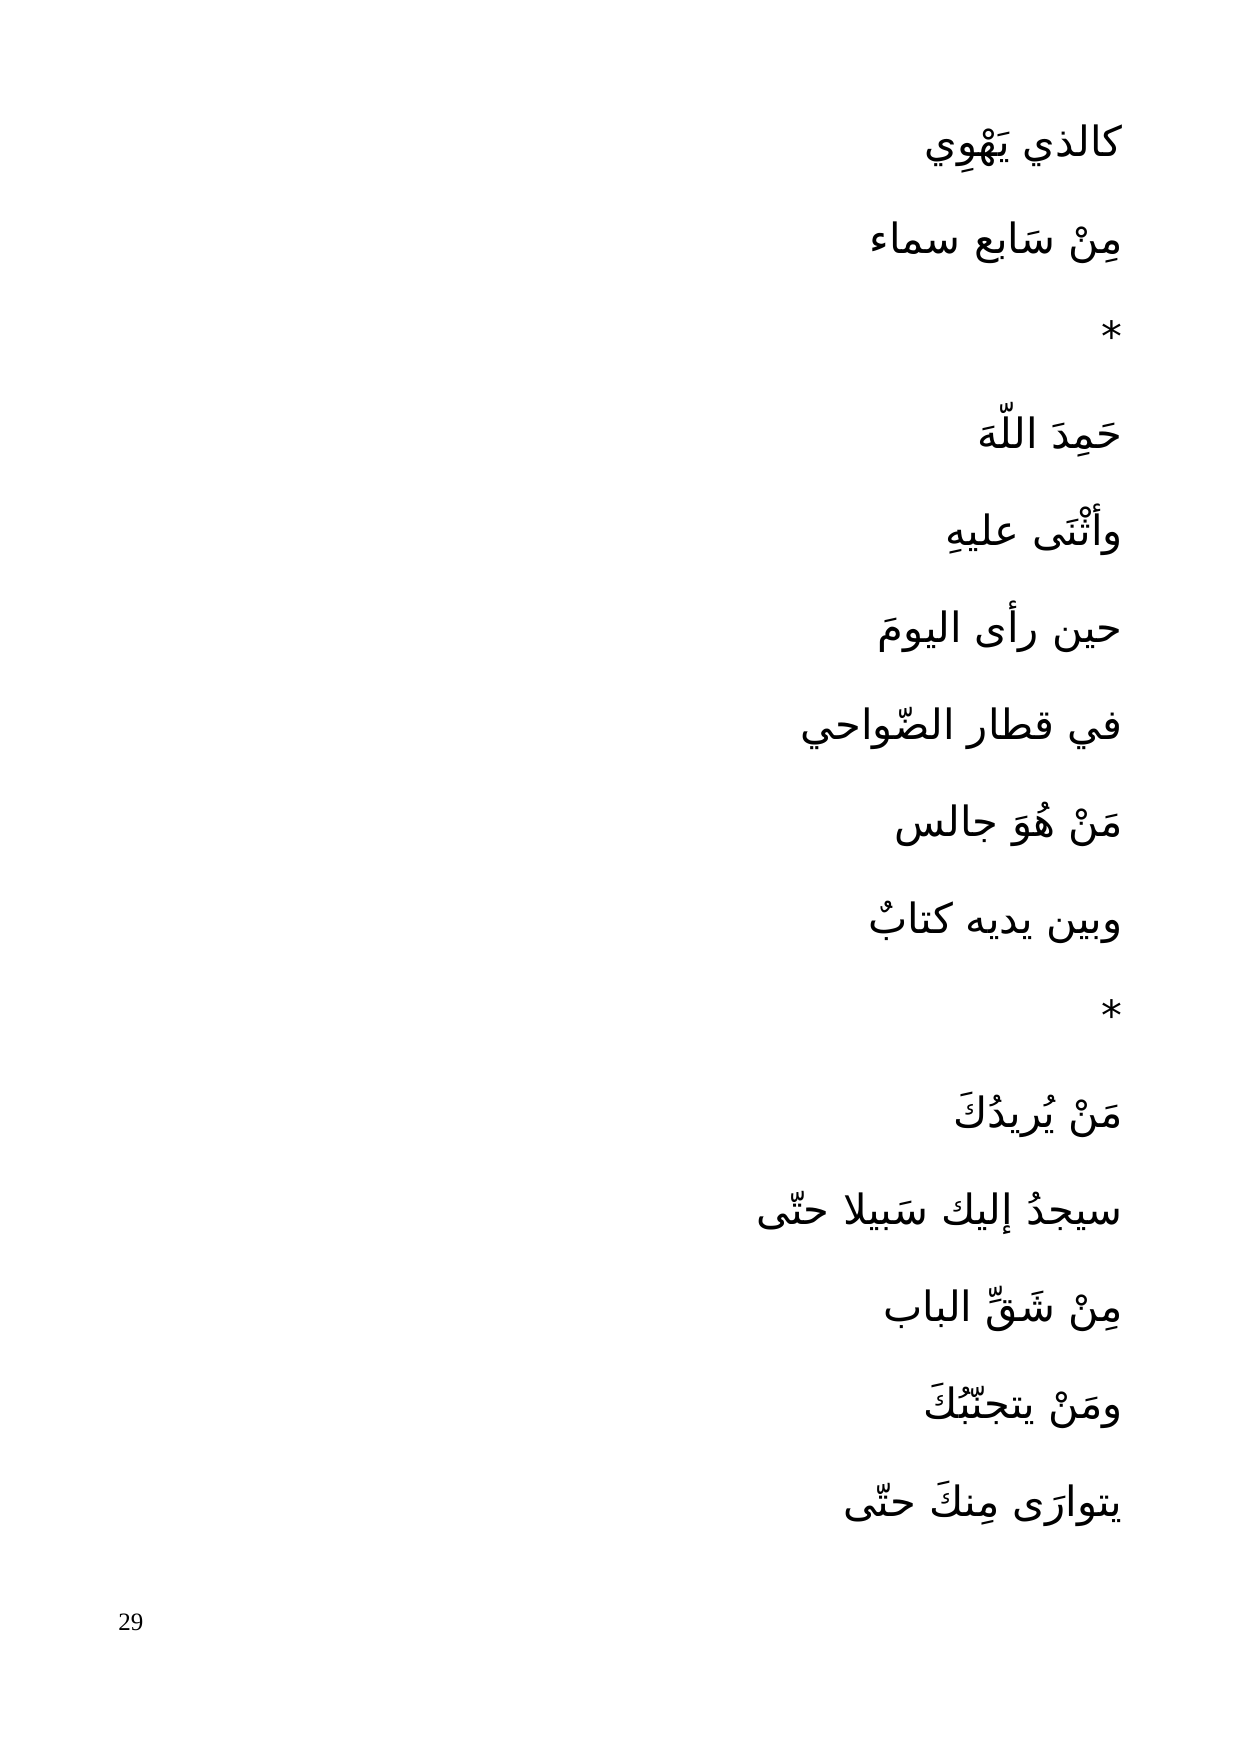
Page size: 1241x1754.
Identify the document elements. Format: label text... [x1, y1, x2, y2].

text مَنْ يُريدُكَ [118, 1089, 1122, 1137]
text مِنْ شَقِّ الباب [118, 1283, 1122, 1332]
text ومَنْ يتجنّبُكَ [118, 1380, 1122, 1429]
text سيجدُ إليك سَبيلا حتّى [118, 1186, 1122, 1234]
text كالذي يَهْوِي [118, 118, 1122, 167]
text في قطار الضّواحي [118, 701, 1122, 749]
text حين رأى اليومَ [118, 603, 1122, 652]
text * [118, 312, 1122, 361]
text * [118, 992, 1122, 1040]
text مَنْ هُوَ جالس [118, 798, 1122, 846]
text مِنْ سَابع سماء [118, 215, 1122, 264]
text وبين يديه كتابٌ [118, 895, 1122, 943]
text يتوارَى مِنكَ حتّى [118, 1477, 1122, 1526]
text حَمِدَ اللّهَ [118, 409, 1122, 458]
text وأثْنَى عليهِ [118, 506, 1122, 555]
